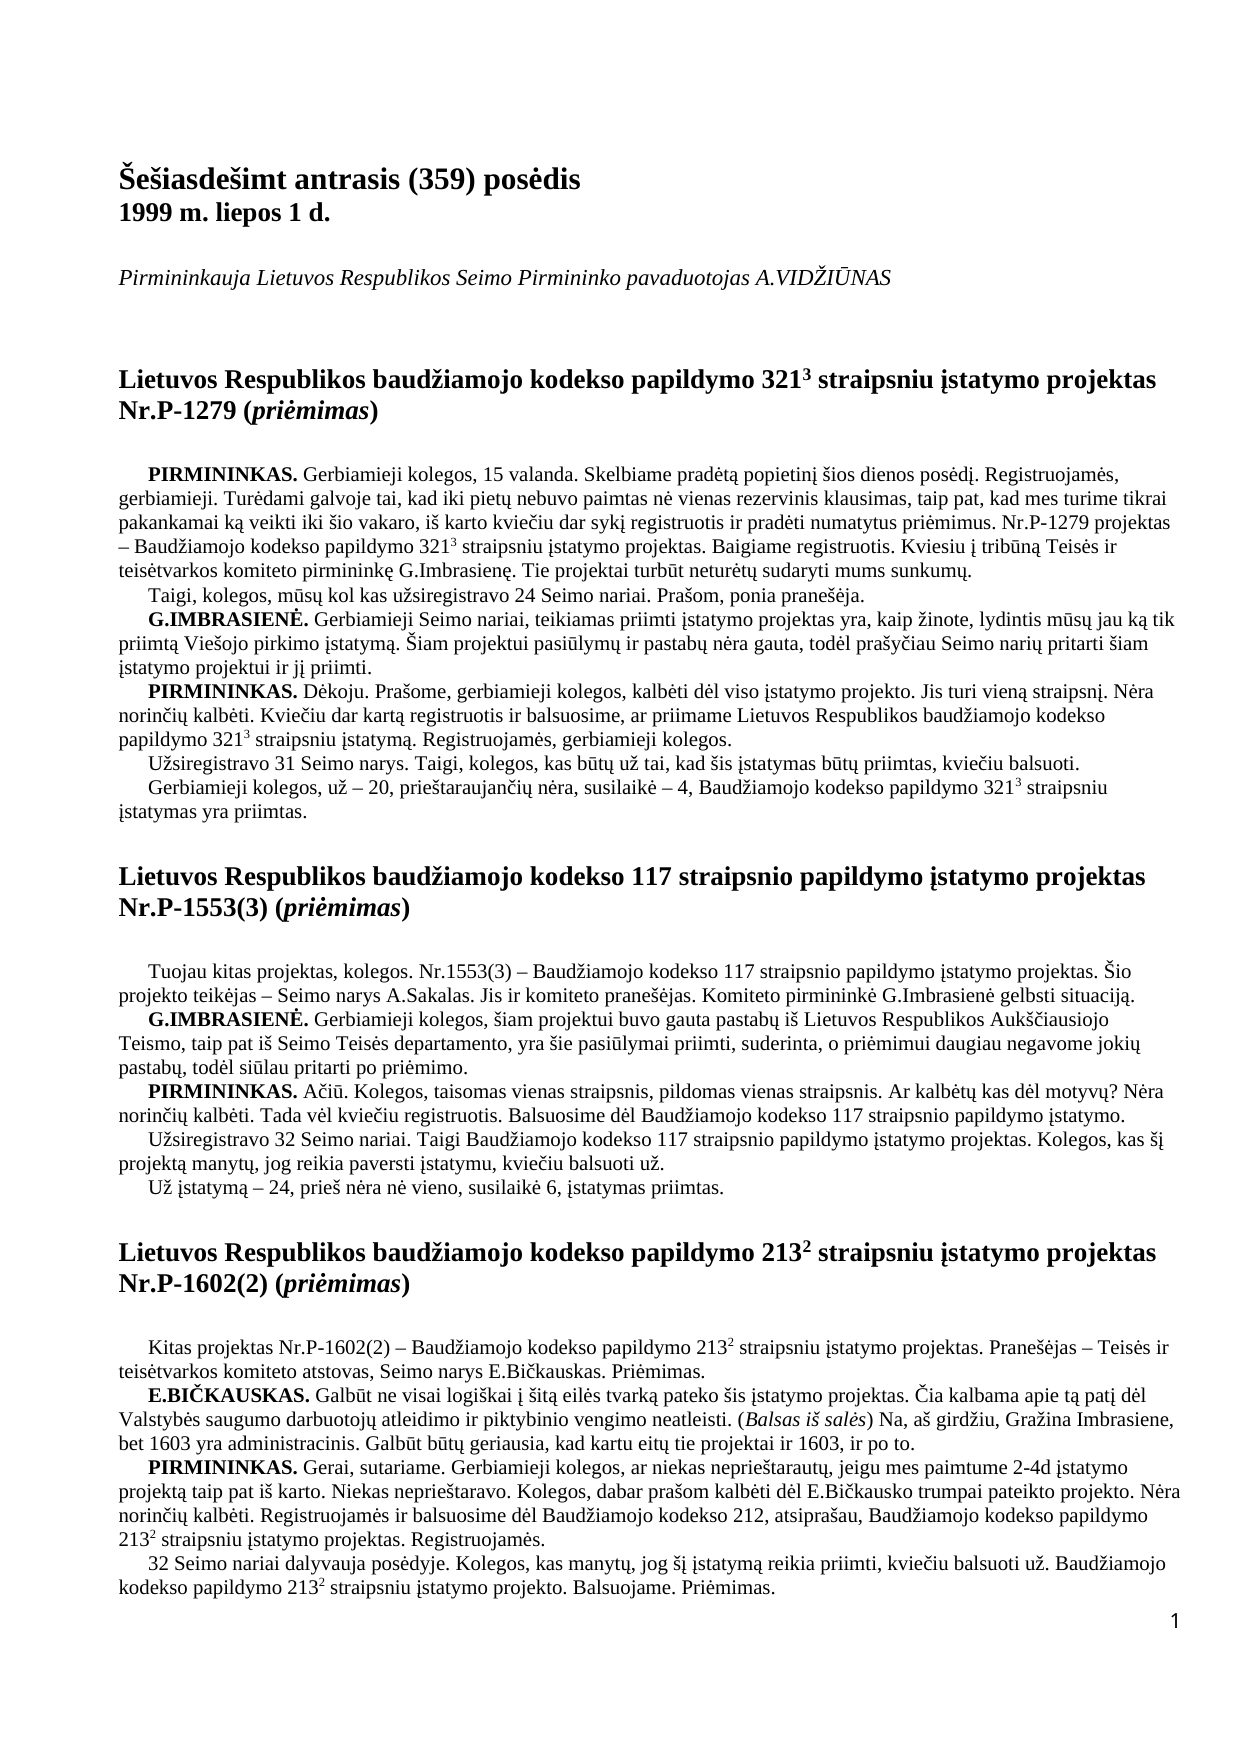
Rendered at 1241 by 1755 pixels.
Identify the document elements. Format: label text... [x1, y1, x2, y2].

text 32 Seimo nariai dalyvauja posėdyje. Kolegos, kas manytų, jog šį įstatymą reikia priimti, kviečiu balsuoti už. Baudžiamojo kodekso papildymo 2132 straipsniu įstatymo projekto. Balsuojame. Priėmimas. [118, 1551, 1181, 1599]
text Šešiasdešimt antrasis (359) posėdis 1999 m. liepos 1 d. [118, 160, 1181, 227]
text Lietuvos Respublikos baudžiamojo kodekso papildymo 2132 straipsniu įstatymo projektas Nr.P-1602(2) (priėmimas) [118, 1236, 1181, 1298]
text G.IMBRASIENĖ. Gerbiamieji kolegos, šiam projektui buvo gauta pastabų iš Lietuvos Respublikos Aukščiausiojo Teismo, taip pat iš Seimo Teisės departamento, yra šie pasiūlymai priimti, suderinta, o priėmimui daugiau negavome jokių pastabų, todėl siūlau pritarti po priėmimo. [118, 1007, 1181, 1079]
text Užsiregistravo 31 Seimo narys. Taigi, kolegos, kas būtų už tai, kad šis įstatymas būtų priimtas, kviečiu balsuoti. [118, 751, 1181, 775]
text PIRMININKAS. Dėkoju. Prašome, gerbiamieji kolegos, kalbėti dėl viso įstatymo projekto. Jis turi vieną straipsnį. Nėra norinčių kalbėti. Kviečiu dar kartą registruotis ir balsuosime, ar priimame Lietuvos Respublikos baudžiamojo kodekso papildymo 3213 straipsniu įstatymą. Registruojamės, gerbiamieji kolegos. [118, 679, 1181, 751]
text Kitas projektas Nr.P-1602(2) – Baudžiamojo kodekso papildymo 2132 straipsniu įstatymo projektas. Pranešėjas – Teisės ir teisėtvarkos komiteto atstovas, Seimo narys E.Bičkauskas. Priėmimas. [118, 1334, 1181, 1383]
text PIRMININKAS. Ačiū. Kolegos, taisomas vienas straipsnis, pildomas vienas straipsnis. Ar kalbėtų kas dėl motyvų? Nėra norinčių kalbėti. Tada vėl kviečiu registruotis. Balsuosime dėl Baudžiamojo kodekso 117 straipsnio papildymo įstatymo. [118, 1079, 1181, 1127]
text Gerbiamieji kolegos, už – 20, prieštaraujančių nėra, susilaikė – 4, Baudžiamojo kodekso papildymo 3213 straipsniu įstatymas yra priimtas. [118, 775, 1181, 823]
text Tuojau kitas projektas, kolegos. Nr.1553(3) – Baudžiamojo kodekso 117 straipsnio papildymo įstatymo projektas. Šio projekto teikėjas – Seimo narys A.Sakalas. Jis ir komiteto pranešėjas. Komiteto pirmininkė G.Imbrasienė gelbsti situaciją. [118, 958, 1181, 1007]
text E.BIČKAUSKAS. Galbūt ne visai logiškai į šitą eilės tvarką pateko šis įstatymo projektas. Čia kalbama apie tą patį dėl Valstybės saugumo darbuotojų atleidimo ir piktybinio vengimo neatleisti. (Balsas iš salės) Na, aš girdžiu, Gražina Imbrasiene, bet 1603 yra administracinis. Galbūt būtų geriausia, kad kartu eitų tie projektai ir 1603, ir po to. [118, 1383, 1181, 1455]
text PIRMININKAS. Gerai, sutariame. Gerbiamieji kolegos, ar niekas neprieštarautų, jeigu mes paimtume 2-4d įstatymo projektą taip pat iš karto. Niekas neprieštaravo. Kolegos, dabar prašom kalbėti dėl E.Bičkausko trumpai pateikto projekto. Nėra norinčių kalbėti. Registruojamės ir balsuosime dėl Baudžiamojo kodekso 212, atsiprašau, Baudžiamojo kodekso papildymo 2132 straipsniu įstatymo projektas. Registruojamės. [118, 1455, 1181, 1551]
text Užsiregistravo 32 Seimo nariai. Taigi Baudžiamojo kodekso 117 straipsnio papildymo įstatymo projektas. Kolegos, kas šį projektą manytų, jog reikia paversti įstatymu, kviečiu balsuoti už. [118, 1127, 1181, 1175]
text Lietuvos Respublikos baudžiamojo kodekso papildymo 3213 straipsniu įstatymo projektas Nr.P-1279 (priėmimas) [118, 363, 1181, 426]
text PIRMININKAS. Gerbiamieji kolegos, 15 valanda. Skelbiame pradėtą popietinį šios dienos posėdį. Registruojamės, gerbiamieji. Turėdami galvoje tai, kad iki pietų nebuvo paimtas nė vienas rezervinis klausimas, taip pat, kad mes turime tikrai pakankamai ką veikti iki šio vakaro, iš karto kviečiu dar sykį registruotis ir pradėti numatytus priėmimus. Nr.P-1279 projektas – Baudžiamojo kodekso papildymo 3213 straipsniu įstatymo projektas. Baigiame registruotis. Kviesiu į tribūną Teisės ir teisėtvarkos komiteto pirmininkę G.Imbrasienę. Tie projektai turbūt neturėtų sudaryti mums sunkumų. [118, 462, 1181, 582]
text Lietuvos Respublikos baudžiamojo kodekso 117 straipsnio papildymo įstatymo projektas Nr.P-1553(3) (priėmimas) [118, 860, 1181, 922]
text Pirmininkauja Lietuvos Respublikos Seimo Pirmininko pavaduotojas A.VIDŽIŪNAS [118, 264, 1181, 290]
text Taigi, kolegos, mūsų kol kas užsiregistravo 24 Seimo nariai. Prašom, ponia pranešėja. [118, 582, 1181, 607]
text Už įstatymą – 24, prieš nėra nė vieno, susilaikė 6, įstatymas priimtas. [118, 1175, 1181, 1199]
text G.IMBRASIENĖ. Gerbiamieji Seimo nariai, teikiamas priimti įstatymo projektas yra, kaip žinote, lydintis mūsų jau ką tik priimtą Viešojo pirkimo įstatymą. Šiam projektui pasiūlymų ir pastabų nėra gauta, todėl prašyčiau Seimo narių pritarti šiam įstatymo projektui ir jį priimti. [118, 607, 1181, 679]
